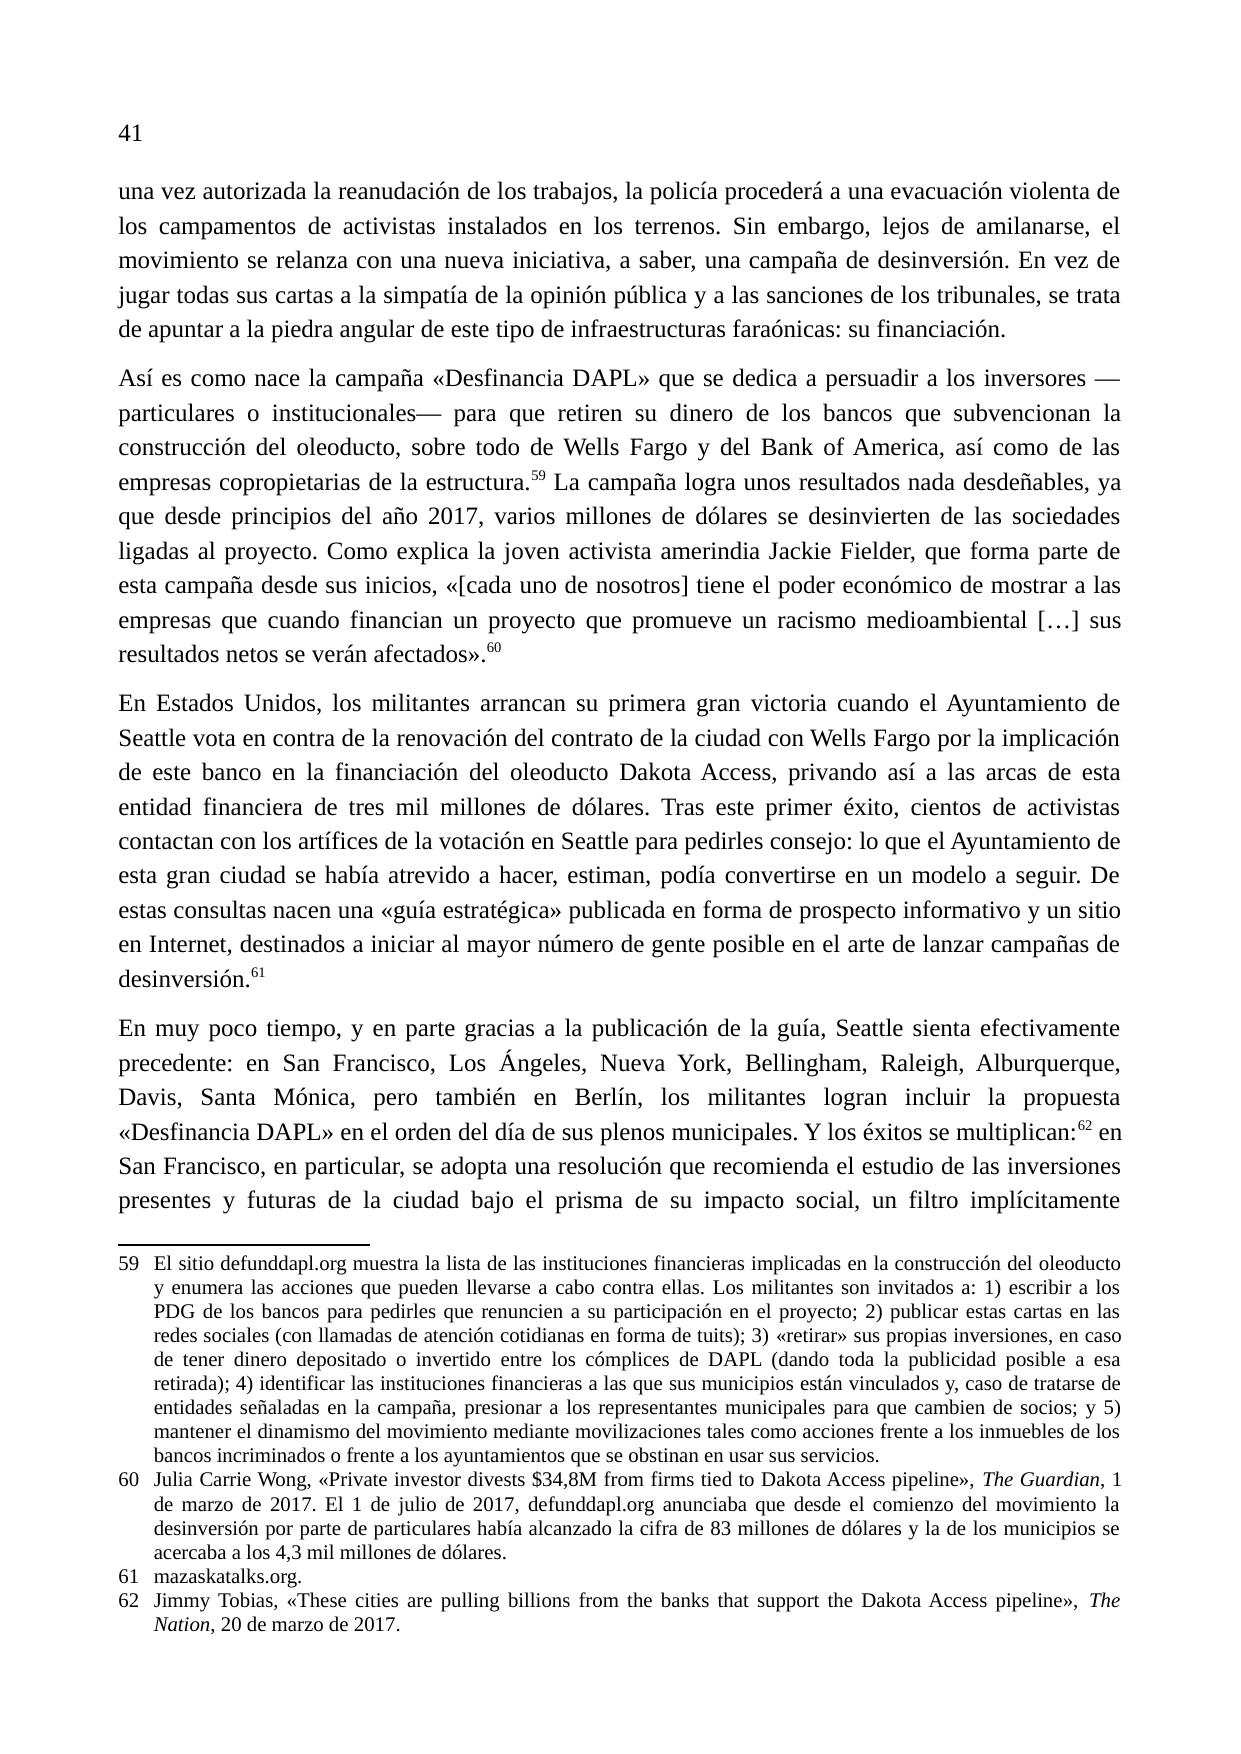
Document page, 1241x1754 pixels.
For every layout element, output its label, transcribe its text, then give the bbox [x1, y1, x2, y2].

text mazaskatalks.org. [118, 1564, 1122, 1588]
text En muy poco tiempo, y en parte gracias a la publicación de la guía, Seattle sienta efectivamente precedente: en San Francisco, Los Ángeles, Nueva York, Bellingham, Raleigh, Alburquerque, Davis, Santa Mónica, pero también en Berlín, los militantes logran incluir la propuesta «Desfinancia DAPL» en el orden del día de sus plenos municipales. Y los éxitos se multiplican: en San Francisco, en particular, se adopta una resolución que recomienda el estudio de las inversiones presentes y futuras de la ciudad bajo el prisma de su impacto social, un filtro implícitamente [118, 1013, 1122, 1214]
text En Estados Unidos, los militantes arrancan su primera gran victoria cuando el Ayuntamiento de Seattle vota en contra de la renovación del contrato de la ciudad con Wells Fargo por la implicación de este banco en la financiación del oleoducto Dakota Access, privando así a las arcas de esta entidad financiera de tres mil millones de dólares. Tras este primer éxito, cientos de activistas contactan con los artífices de la votación en Seattle para pedirles consejo: lo que el Ayuntamiento de esta gran ciudad se había atrevido a hacer, estiman, podía convertirse en un modelo a seguir. De estas consultas nacen una «guía estratégica» publicada en forma de prospecto informativo y un sitio en Internet, destinados a iniciar al mayor número de gente posible en el arte de lanzar campañas de desinversión. [118, 688, 1122, 993]
text Jimmy Tobias, «These cities are pulling billions from the banks that support the Dakota Access pipeline», The Nation, 20 de marzo de 2017. [118, 1588, 1122, 1636]
text una vez autorizada la reanudación de los trabajos, la policía procederá a una evacuación violenta de los campamentos de activistas instalados en los terrenos. Sin embargo, lejos de amilanarse, el movimiento se relanza con una nueva iniciativa, a saber, una campaña de desinversión. En vez de jugar todas sus cartas a la simpatía de la opinión pública y a las sanciones de los tribunales, se trata de apuntar a la piedra angular de este tipo de infraestructuras faraónicas: su financiación. [118, 176, 1122, 343]
text Julia Carrie Wong, «Private investor divests $34,8M from firms tied to Dakota Access pipeline», The Guardian, 1 de marzo de 2017. El 1 de julio de 2017, defunddapl.org anunciaba que desde el comienzo del movimiento la desinversión por parte de particulares había alcanzado la cifra de 83 millones de dólares y la de los municipios se acercaba a los 4,3 mil millones de dólares. [118, 1467, 1122, 1564]
text Así es como nace la campaña «Desfinancia DAPL» que se dedica a persuadir a los inversores —particulares o institucionales— para que retiren su dinero de los bancos que subvencionan la construcción del oleoducto, sobre todo de Wells Fargo y del Bank of America, así como de las empresas copropietarias de la estructura. La campaña logra unos resultados nada desdeñables, ya que desde principios del año 2017, varios millones de dólares se desinvierten de las sociedades ligadas al proyecto. Como explica la joven activista amerindia Jackie Fielder, que forma parte de esta campaña desde sus inicios, «[cada uno de nosotros] tiene el poder económico de mostrar a las empresas que cuando financian un proyecto que promueve un racismo medioambiental […] sus resultados netos se verán afectados». [118, 363, 1122, 668]
text El sitio defunddapl.org muestra la lista de las instituciones financieras implicadas en la construcción del oleoducto y enumera las acciones que pueden llevarse a cabo contra ellas. Los militantes son invitados a: 1) escribir a los PDG de los bancos para pedirles que renuncien a su participación en el proyecto; 2) publicar estas cartas en las redes sociales (con llamadas de atención cotidianas en forma de tuits); 3) «retirar» sus propias inversiones, en caso de tener dinero depositado o invertido entre los cómplices de DAPL (dando toda la publicidad posible a esa retirada); 4) identificar las instituciones financieras a las que sus municipios están vinculados y, caso de tratarse de entidades señaladas en la campaña, presionar a los representantes municipales para que cambien de socios; y 5) mantener el dinamismo del movimiento mediante movilizaciones tales como acciones frente a los inmuebles de los bancos incriminados o frente a los ayuntamientos que se obstinan en usar sus servicios. [118, 1251, 1122, 1467]
